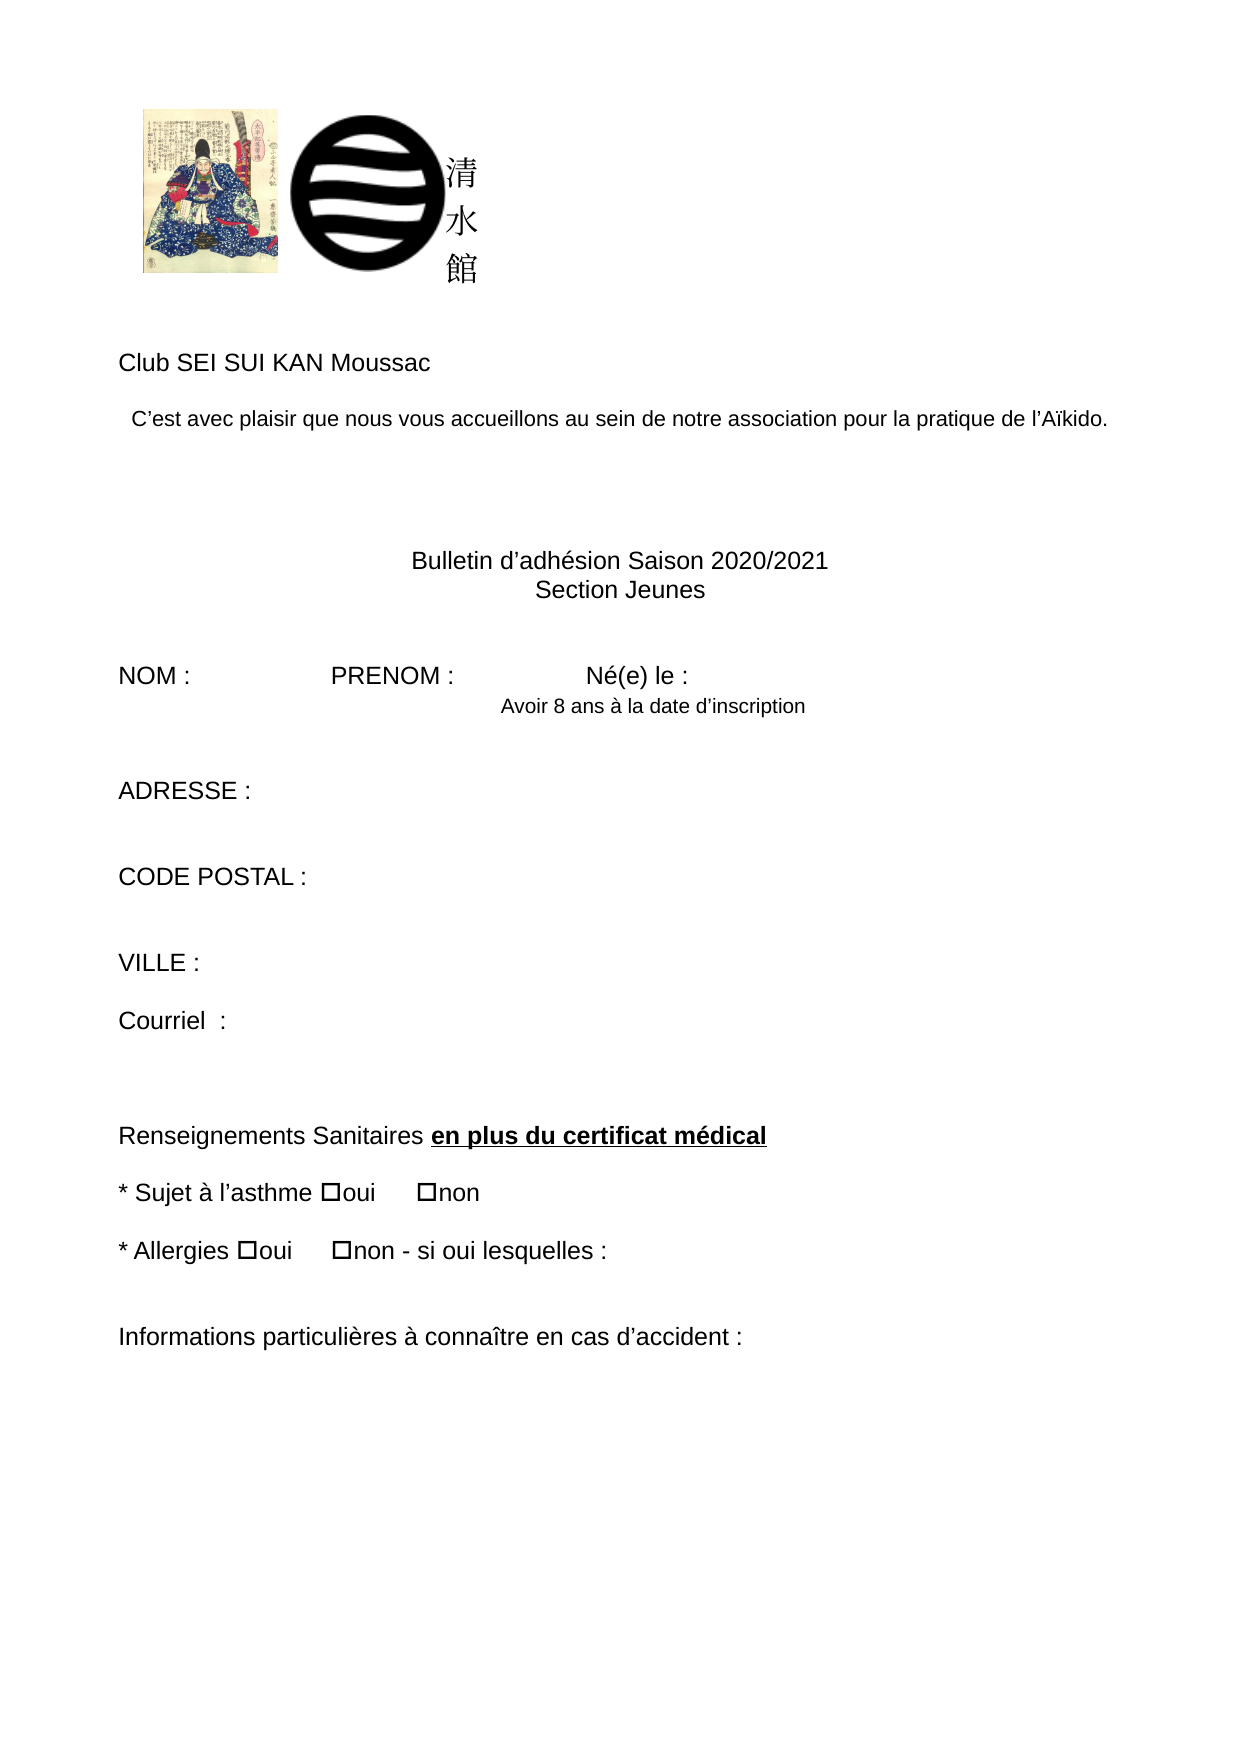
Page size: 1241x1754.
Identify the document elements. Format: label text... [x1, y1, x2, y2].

picture [143, 109, 278, 273]
text 清 [446, 147, 1122, 195]
text CODE POSTAL : [118, 862, 1122, 891]
text Bulletin d’adhésion Saison 2020/2021 [118, 546, 1122, 574]
picture [289, 115, 446, 272]
text Renseignements Sanitaires en plus du certificat médical [118, 1121, 1122, 1149]
text [118, 147, 143, 195]
text Informations particulières à connaître en cas d’accident : [118, 1322, 1122, 1351]
text * Allergies oui non - si oui lesquelles : [118, 1236, 1122, 1265]
text Courriel : [118, 1006, 1122, 1034]
text VILLE : [118, 948, 1122, 977]
text [118, 195, 143, 243]
text Club SEI SUI KAN Moussac [118, 348, 1122, 377]
text Avoir 8 ans à la date d’inscription [118, 689, 1122, 718]
text * Sujet à l’asthme oui non [118, 1178, 1122, 1207]
text NOM : PRENOM : Né(e) le : [118, 661, 1122, 689]
text Section Jeunes [118, 574, 1122, 603]
text [278, 147, 289, 195]
text [278, 195, 289, 243]
text ADRESSE : [118, 776, 1122, 804]
text 水 [446, 195, 1122, 243]
text 館 [118, 243, 1122, 291]
text C’est avec plaisir que nous vous accueillons au sein de notre association pour la pratique de l’Aïkido. [118, 406, 1122, 431]
